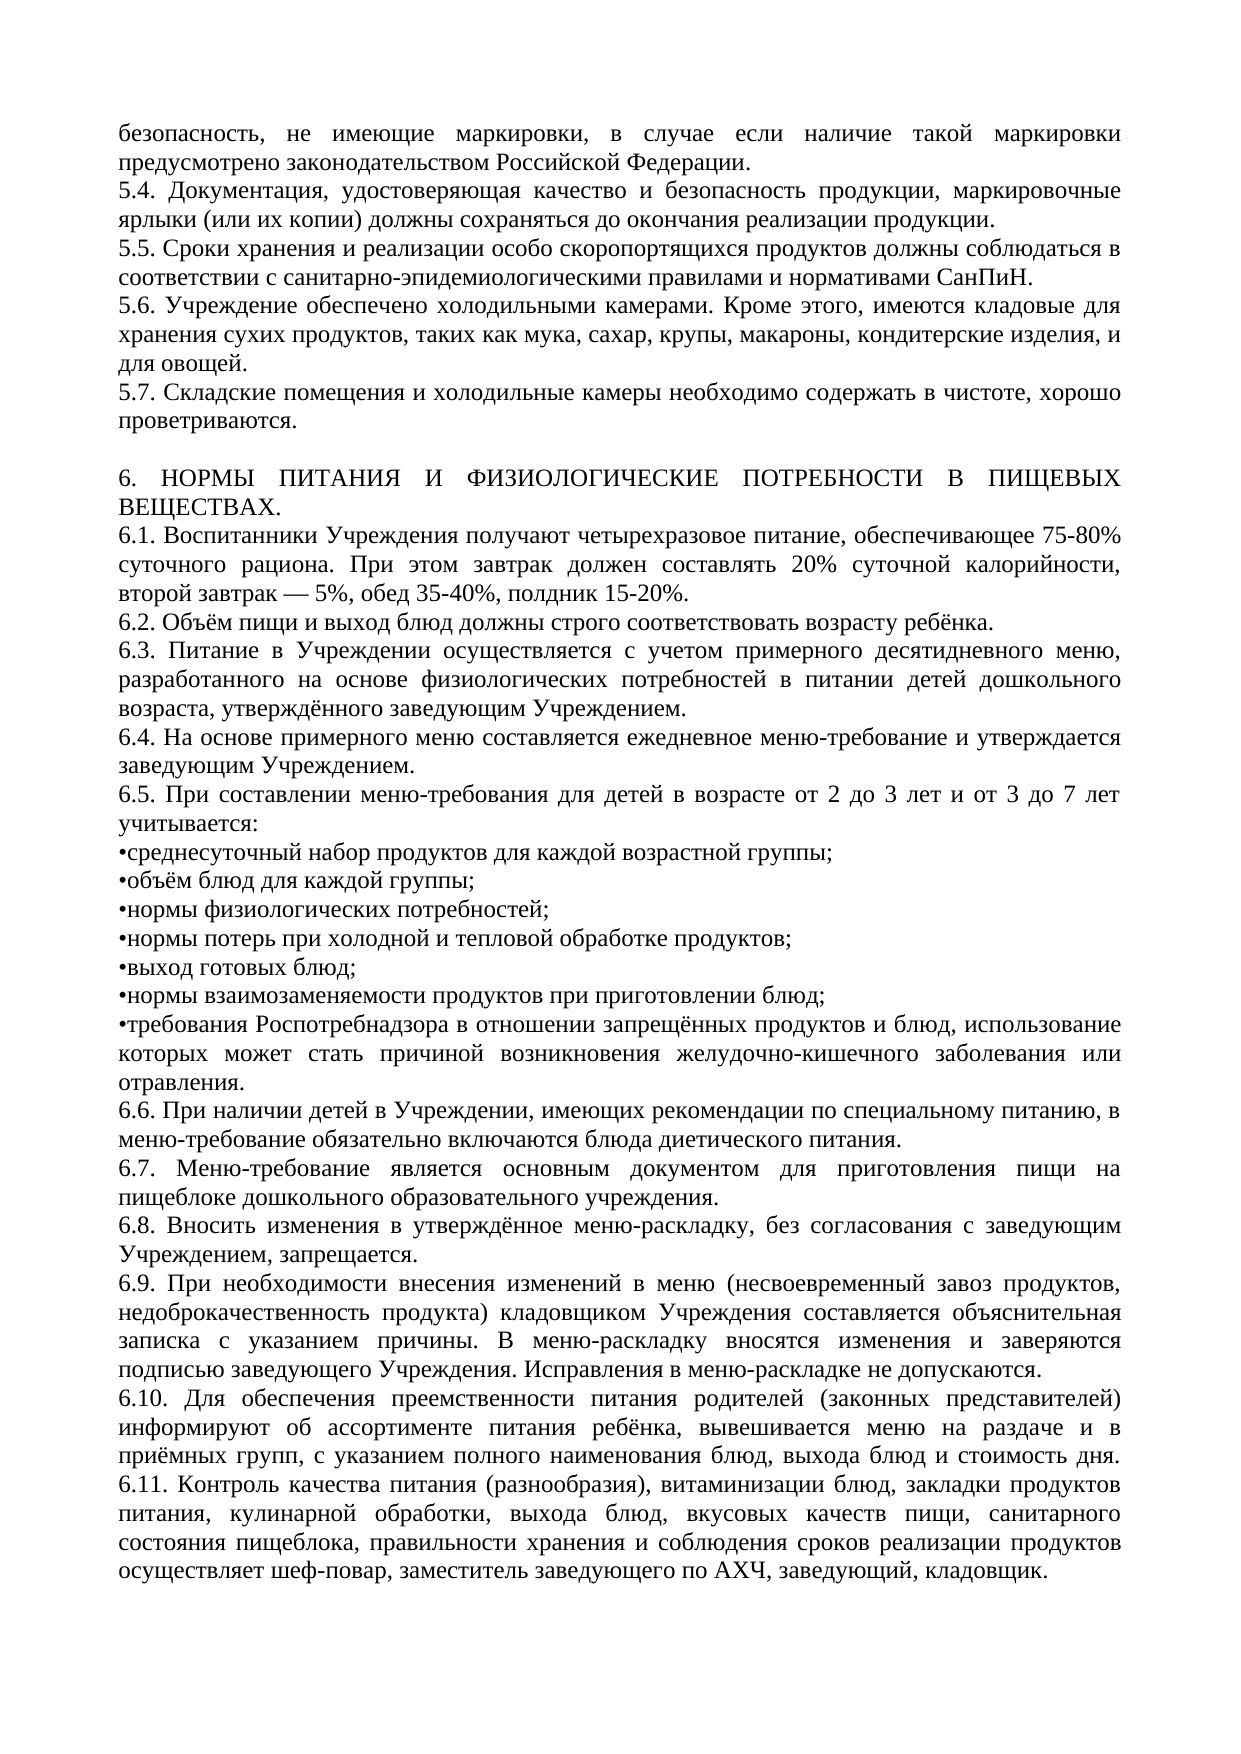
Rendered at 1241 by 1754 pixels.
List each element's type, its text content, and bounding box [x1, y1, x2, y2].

text •нормы потерь при холодной и тепловой обработке продуктов; [118, 923, 1122, 952]
text 6.6. При наличии детей в Учреждении, имеющих рекомендации по специальному питанию, в меню-требование обязательно включаются блюда диетического питания. [118, 1096, 1122, 1153]
text 5.5. Сроки хранения и реализации особо скоропортящихся продуктов должны соблюдаться в соответствии с санитарно-эпидемиологическими правилами и нормативами СанПиН. [118, 233, 1122, 291]
text 5.7. Складские помещения и холодильные камеры необходимо содержать в чистоте, хорошо проветриваются. [118, 377, 1122, 434]
text •выход готовых блюд; [118, 952, 1122, 981]
text 6.8. Вносить изменения в утверждённое меню-раскладку, без согласования с заведующим Учреждением, запрещается. [118, 1211, 1122, 1268]
text 6.7. Меню-требование является основным документом для приготовления пищи на пищеблоке дошкольного образовательного учреждения. [118, 1153, 1122, 1211]
text 6.10. Для обеспечения преемственности питания родителей (законных представителей) информируют об ассортименте питания ребёнка, вывешивается меню на раздаче и в приёмных групп, с указанием полного наименования блюд, выхода блюд и стоимость дня. 6.11. Контроль качества питания (разнообразия), витаминизации блюд, закладки продуктов питания, кулинарной обработки, выхода блюд, вкусовых качеств пищи, санитарного состояния пищеблока, правильности хранения и соблюдения сроков реализации продуктов осуществляет шеф-повар, заместитель заведующего по АХЧ, заведующий, кладовщик. [118, 1383, 1122, 1584]
text 5.4. Документация, удостоверяющая качество и безопасность продукции, маркировочные ярлыки (или их копии) должны сохраняться до окончания реализации продукции. [118, 176, 1122, 233]
text 6.2. Объём пищи и выход блюд должны строго соответствовать возрасту ребёнка. [118, 607, 1122, 636]
text 6.5. При составлении меню-требования для детей в возрасте от 2 до 3 лет и от 3 до 7 лет учитывается: [118, 779, 1122, 837]
text 6. НОРМЫ ПИТАНИЯ И ФИЗИОЛОГИЧЕСКИЕ ПОТРЕБНОСТИ В ПИЩЕВЫХ ВЕЩЕСТВАХ. [118, 463, 1122, 521]
text •нормы взаимозаменяемости продуктов при приготовлении блюд; [118, 981, 1122, 1009]
text •требования Роспотребнадзора в отношении запрещённых продуктов и блюд, использование которых может стать причиной возникновения желудочно-кишечного заболевания или отравления. [118, 1009, 1122, 1096]
text 6.3. Питание в Учреждении осуществляется с учетом примерного десятидневного меню, разработанного на основе физиологических потребностей в питании детей дошкольного возраста, утверждённого заведующим Учреждением. [118, 636, 1122, 722]
text •среднесуточный набор продуктов для каждой возрастной группы; [118, 837, 1122, 866]
text 5.6. Учреждение обеспечено холодильными камерами. Кроме этого, имеются кладовые для хранения сухих продуктов, таких как мука, сахар, крупы, макароны, кондитерские изделия, и для овощей. [118, 291, 1122, 377]
text 6.4. На основе примерного меню составляется ежедневное меню-требование и утверждается заведующим Учреждением. [118, 722, 1122, 779]
text •нормы физиологических потребностей; [118, 894, 1122, 923]
text безопасность, не имеющие маркировки, в случае если наличие такой маркировки предусмотрено законодательством Российской Федерации. [118, 118, 1122, 176]
text 6.9. При необходимости внесения изменений в меню (несвоевременный завоз продуктов, недоброкачественность продукта) кладовщиком Учреждения составляется объяснительная записка с указанием причины. В меню-раскладку вносятся изменения и заверяются подписью заведующего Учреждения. Исправления в меню-раскладке не допускаются. [118, 1268, 1122, 1383]
text •объём блюд для каждой группы; [118, 866, 1122, 894]
text 6.1. Воспитанники Учреждения получают четырехразовое питание, обеспечивающее 75-80% суточного рациона. При этом завтрак должен составлять 20% суточной калорийности, второй завтрак — 5%, обед 35-40%, полдник 15-20%. [118, 521, 1122, 607]
